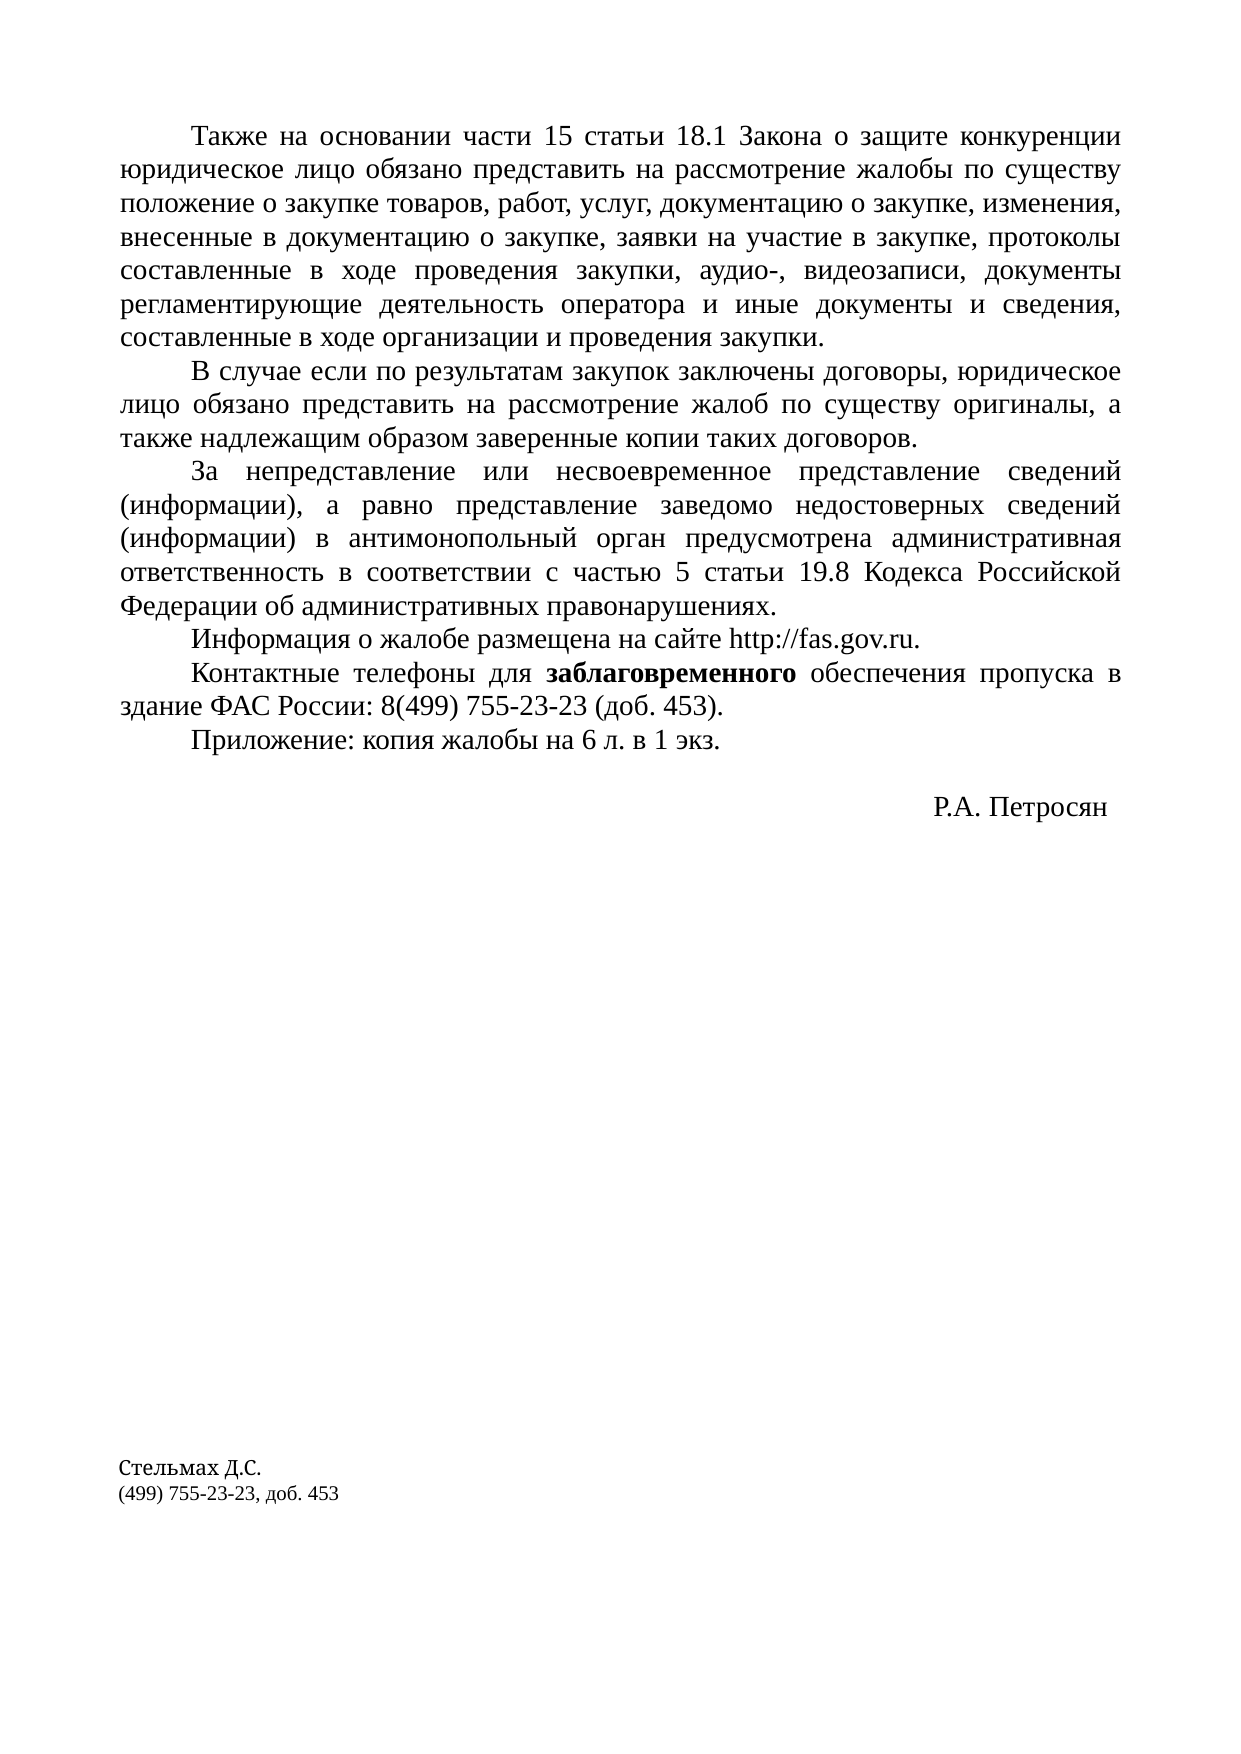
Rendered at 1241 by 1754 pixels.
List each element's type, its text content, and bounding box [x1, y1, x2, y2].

text За непредставление или несвоевременное представление сведений (информации), а равно представление заведомо недостоверных сведений (информации) в антимонопольный орган предусмотрена административная ответственность в соответствии с частью 5 статьи 19.8 Кодекса Российской Федерации об административных правонарушениях. [120, 453, 1122, 621]
text Также на основании части 15 статьи 18.1 Закона о защите конкуренции юридическое лицо обязано представить на рассмотрение жалобы по существу положение о закупке товаров, работ, услуг, документацию о закупке, изменения, внесенные в документацию о закупке, заявки на участие в закупке, протоколы составленные в ходе проведения закупки, аудио-, видеозаписи, документы регламентирующие деятельность оператора и иные документы и сведения, составленные в ходе организации и проведения закупки. [120, 118, 1122, 353]
text В случае если по результатам закупок заключены договоры, юридическое лицо обязано представить на рассмотрение жалоб по существу оригиналы, а также надлежащим образом заверенные копии таких договоров. [120, 353, 1122, 453]
text Приложение: копия жалобы на 6 л. в 1 экз. [120, 722, 1122, 755]
text (499) 755-23-23, доб. 453 [118, 1481, 1122, 1505]
text Р.А. Петросян [118, 789, 1122, 822]
text Контактные телефоны для заблаговременного обеспечения пропуска в здание ФАС России: 8(499) 755-23-23 (доб. 453). [120, 655, 1122, 722]
text Информация о жалобе размещена на сайте http://fas.gov.ru. [120, 621, 1122, 655]
text Стельмах Д.С. [118, 1453, 1122, 1481]
